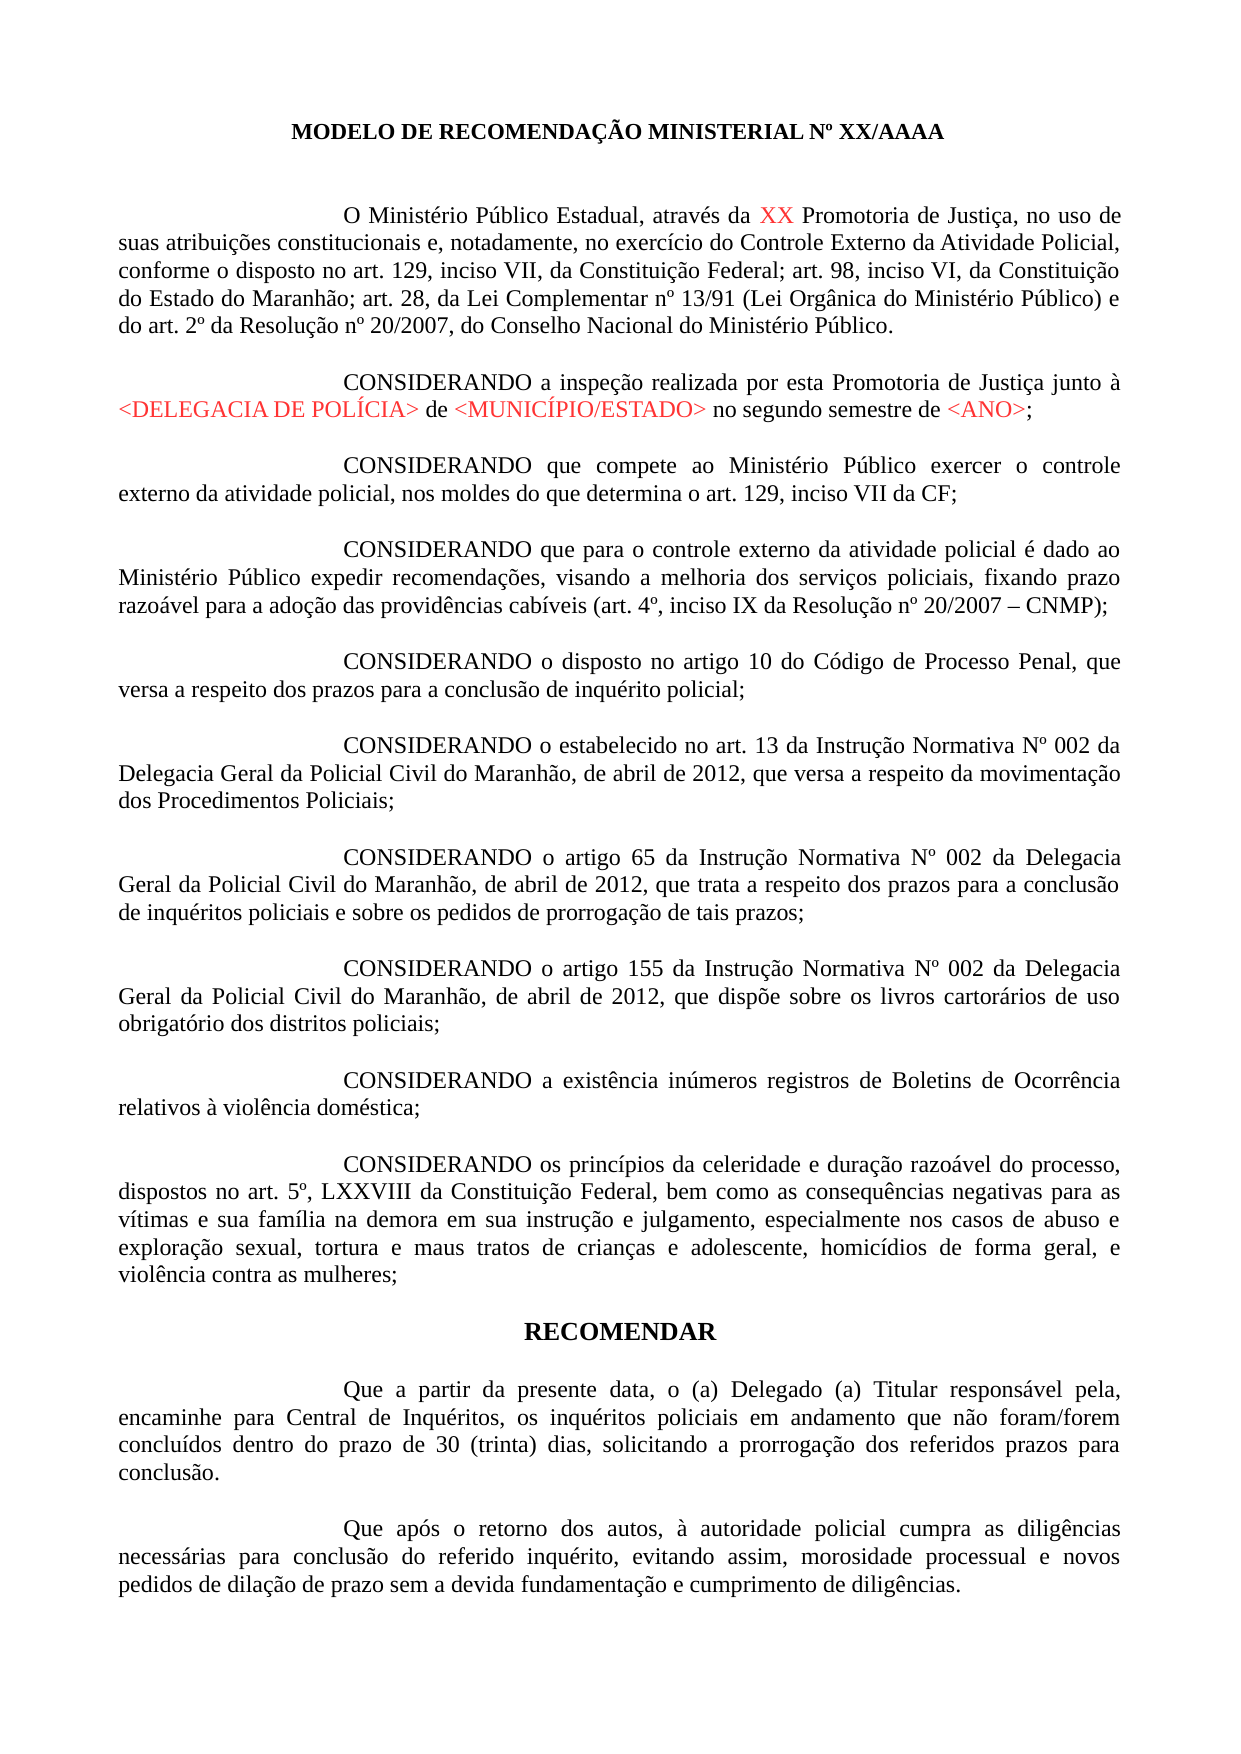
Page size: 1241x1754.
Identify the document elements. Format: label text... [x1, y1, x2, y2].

text CONSIDERANDO o estabelecido no art. 13 da Instrução Normativa Nº 002 da Delegacia Geral da Policial Civil do Maranhão, de abril de 2012, que versa a respeito da movimentação dos Procedimentos Policiais; [118, 731, 1122, 814]
text CONSIDERANDO o disposto no artigo 10 do Código de Processo Penal, que versa a respeito dos prazos para a conclusão de inquérito policial; [118, 647, 1122, 702]
text CONSIDERANDO a existência inúmeros registros de Boletins de Ocorrência relativos à violência doméstica; [118, 1066, 1122, 1121]
text MODELO DE RECOMENDAÇÃO MINISTERIAL Nº XX/AAAA [118, 118, 1122, 144]
text Que após o retorno dos autos, à autoridade policial cumpra as diligências necessárias para conclusão do referido inquérito, evitando assim, morosidade processual e novos pedidos de dilação de prazo sem a devida fundamentação e cumprimento de diligências. [118, 1514, 1122, 1597]
text CONSIDERANDO o artigo 65 da Instrução Normativa Nº 002 da Delegacia Geral da Policial Civil do Maranhão, de abril de 2012, que trata a respeito dos prazos para a conclusão de inquéritos policiais e sobre os pedidos de prorrogação de tais prazos; [118, 843, 1122, 925]
text CONSIDERANDO os princípios da celeridade e duração razoável do processo, dispostos no art. 5º, LXXVIII da Constituição Federal, bem como as consequências negativas para as vítimas e sua família na demora em sua instrução e julgamento, especialmente nos casos de abuso e exploração sexual, tortura e maus tratos de crianças e adolescente, homicídios de forma geral, e violência contra as mulheres; [118, 1150, 1122, 1288]
text Que a partir da presente data, o (a) Delegado (a) Titular responsável pela, encaminhe para Central de Inquéritos, os inquéritos policiais em andamento que não foram/forem concluídos dentro do prazo de 30 (trinta) dias, solicitando a prorrogação dos referidos prazos para conclusão. [118, 1375, 1122, 1486]
text RECOMENDAR [118, 1316, 1122, 1346]
text CONSIDERANDO que para o controle externo da atividade policial é dado ao Ministério Público expedir recomendações, visando a melhoria dos serviços policiais, fixando prazo razoável para a adoção das providências cabíveis (art. 4º, inciso IX da Resolução nº 20/2007 – CNMP); [118, 536, 1122, 618]
text CONSIDERANDO que compete ao Ministério Público exercer o controle externo da atividade policial, nos moldes do que determina o art. 129, inciso VII da CF; [118, 452, 1122, 507]
text O Ministério Público Estadual, através da XX Promotoria de Justiça, no uso de suas atribuições constitucionais e, notadamente, no exercício do Controle Externo da Atividade Policial, conforme o disposto no art. 129, inciso VII, da Constituição Federal; art. 98, inciso VI, da Constituição do Estado do Maranhão; art. 28, da Lei Complementar nº 13/91 (Lei Orgânica do Ministério Público) e do art. 2º da Resolução nº 20/2007, do Conselho Nacional do Ministério Público. [118, 201, 1122, 339]
text CONSIDERANDO o artigo 155 da Instrução Normativa Nº 002 da Delegacia Geral da Policial Civil do Maranhão, de abril de 2012, que dispõe sobre os livros cartorários de uso obrigatório dos distritos policiais; [118, 954, 1122, 1037]
text CONSIDERANDO a inspeção realizada por esta Promotoria de Justiça junto à <DELEGACIA DE POLÍCIA> de <MUNICÍPIO/ESTADO> no segundo semestre de <ANO>; [118, 368, 1122, 423]
